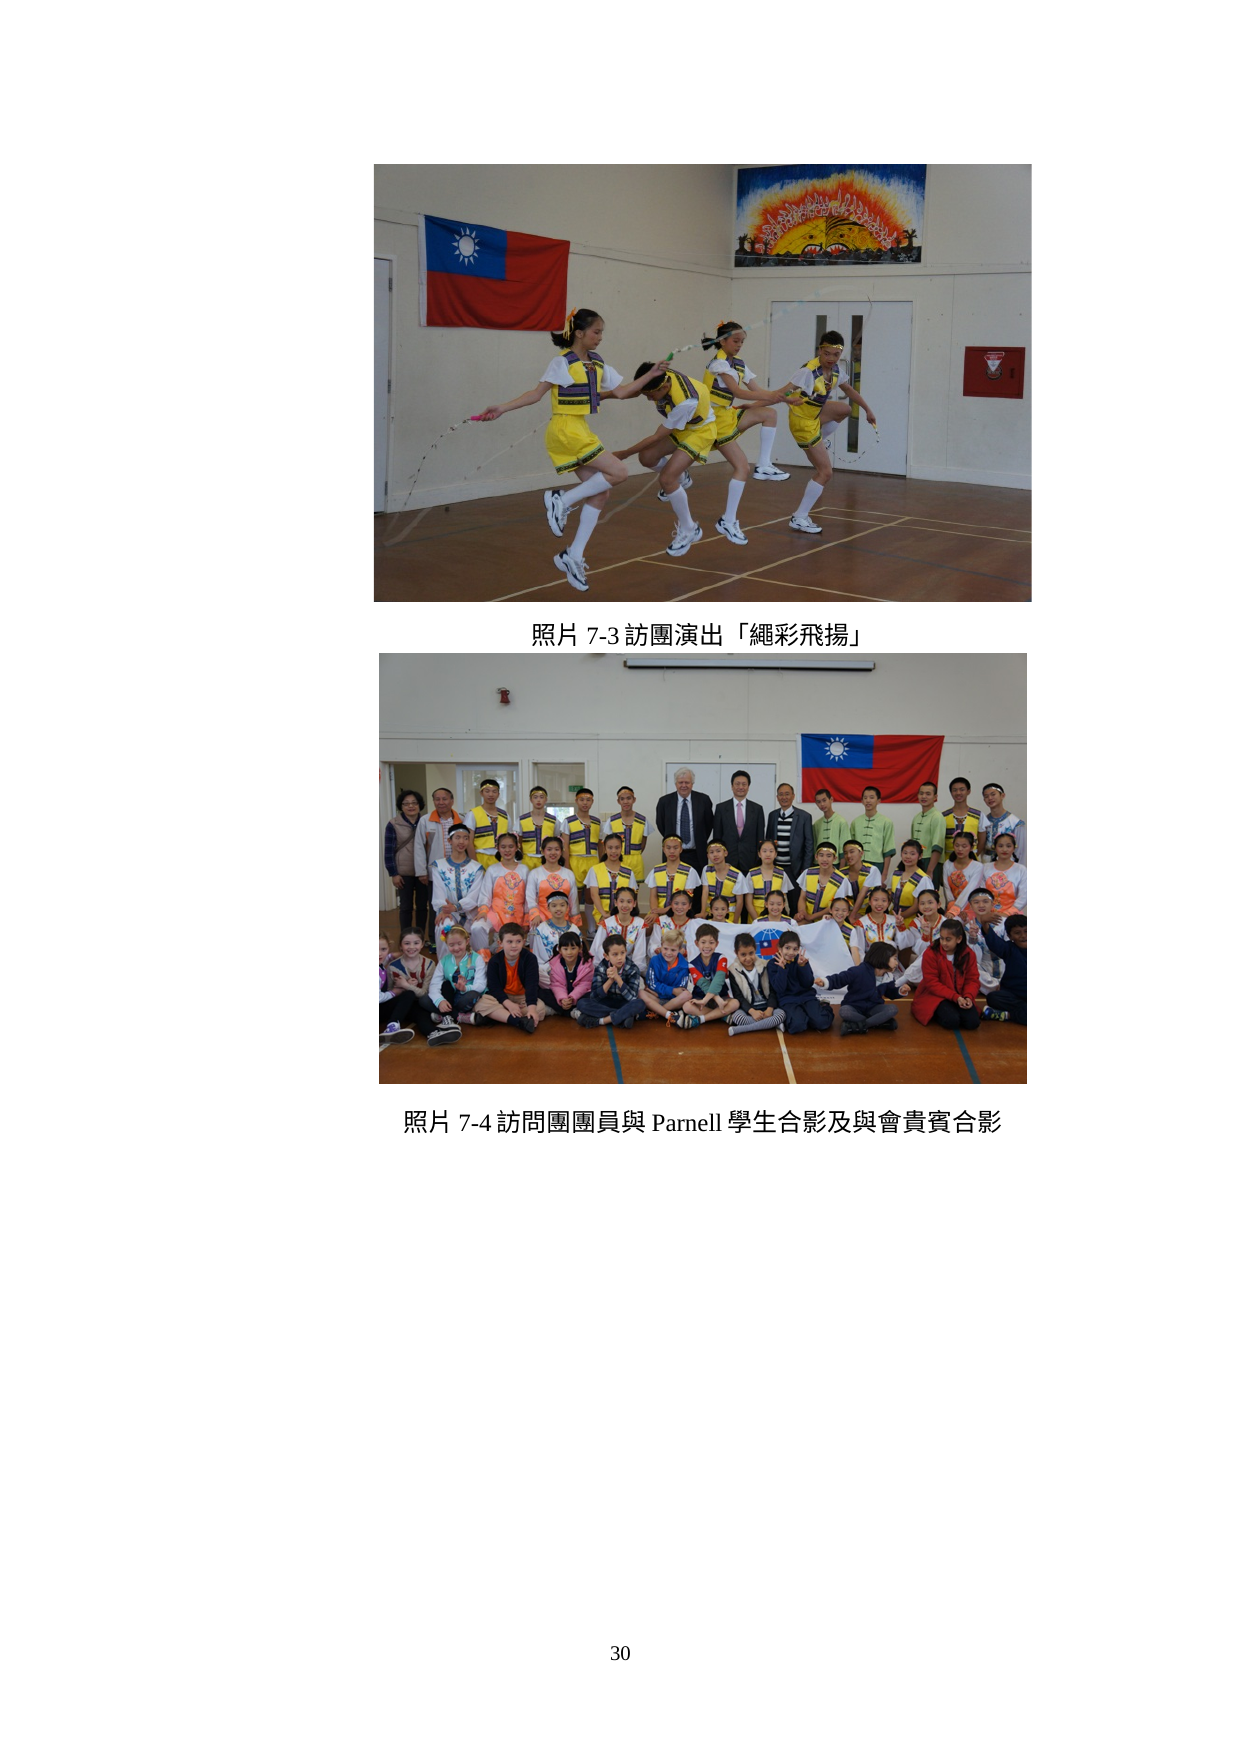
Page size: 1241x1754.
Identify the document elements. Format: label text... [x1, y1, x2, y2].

picture [377, 652, 1028, 1085]
table_cell 照片7-4訪問團團員與Parnell學生合影及與會貴賓合影 [353, 1102, 1053, 1139]
table_cell [353, 652, 1053, 1102]
picture [373, 164, 1032, 602]
table_cell [353, 165, 1053, 614]
table_cell 照片7-3訪團演出「繩彩飛揚」 [353, 615, 1053, 652]
